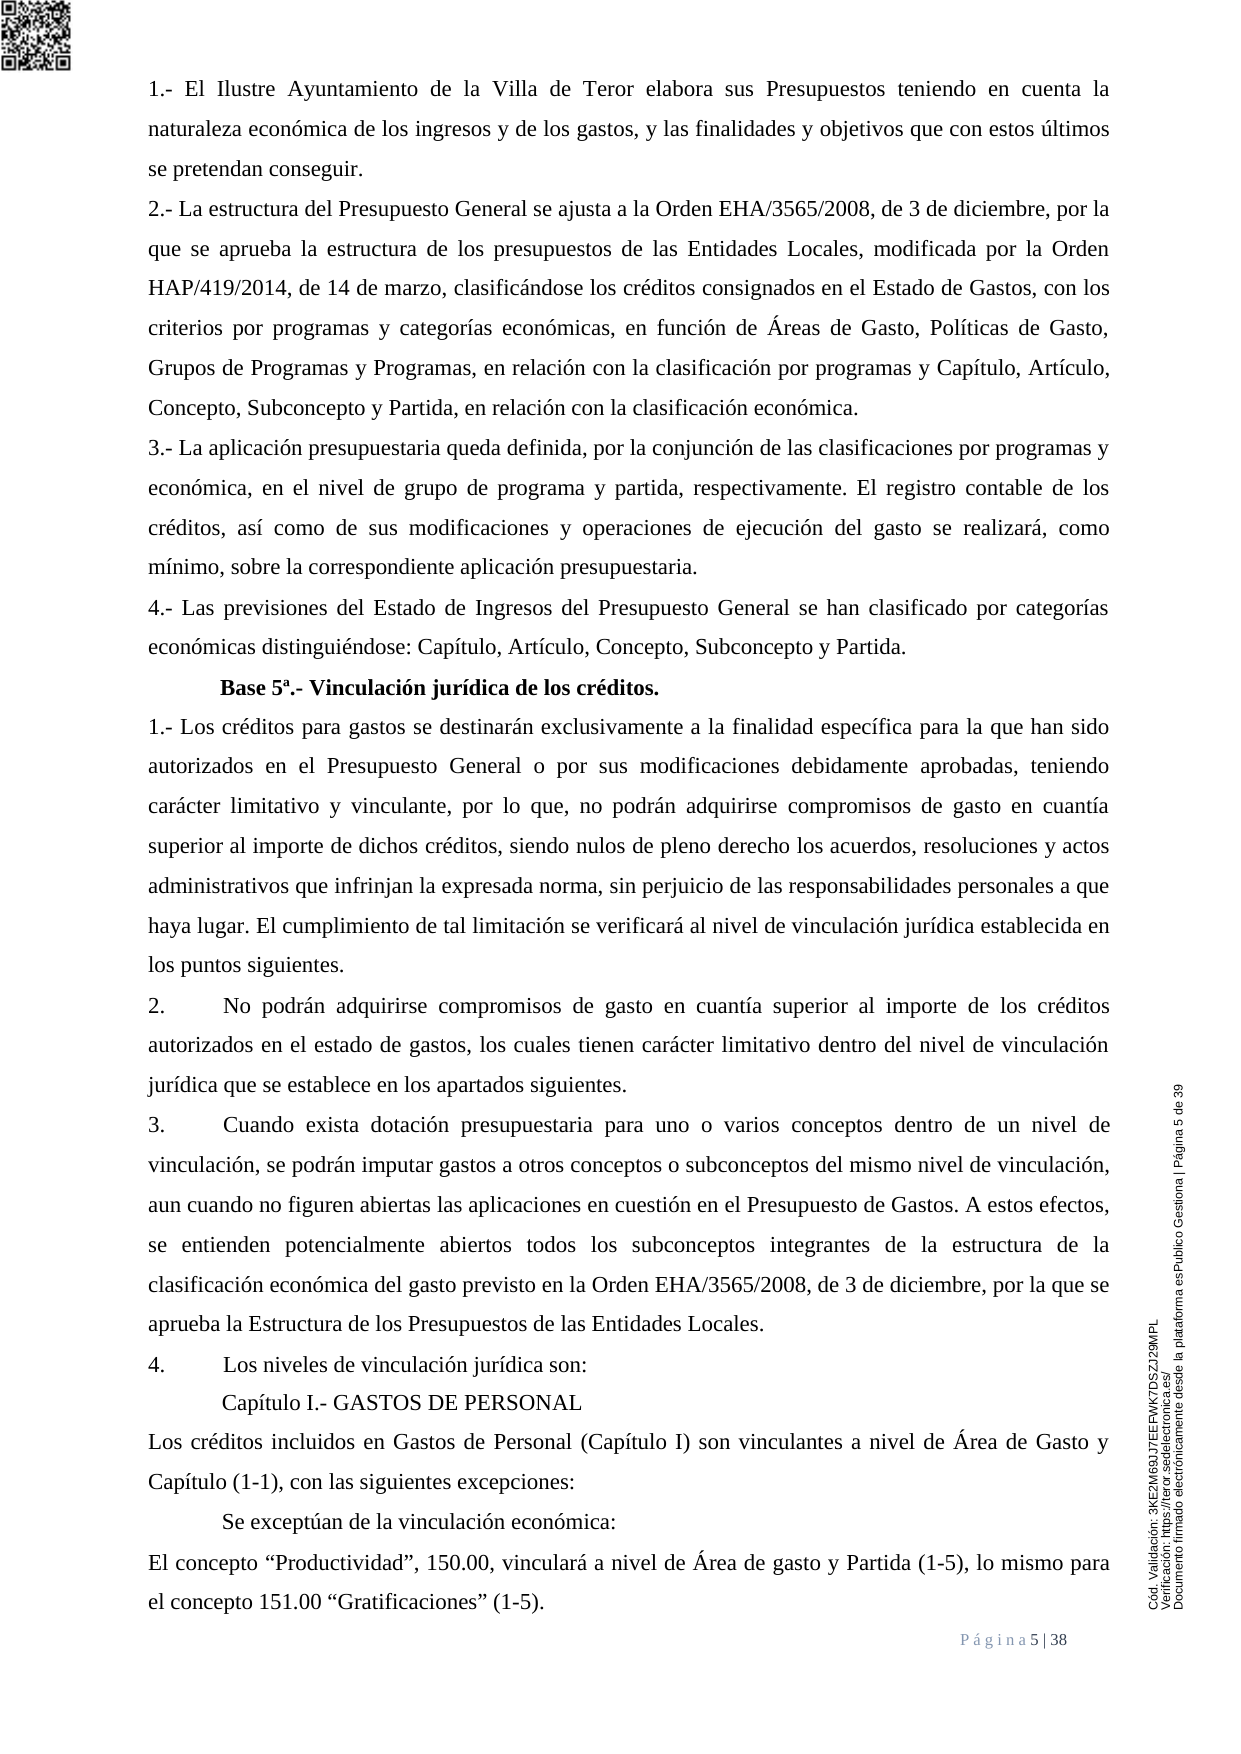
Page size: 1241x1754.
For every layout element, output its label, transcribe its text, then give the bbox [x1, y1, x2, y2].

text Base 5ª.- Vinculación jurídica de los créditos. [220, 673, 1112, 700]
list Cuando exista dotación presupuestaria para uno o varios conceptos dentro de un nivel de vinculación, se podrán imputar gastos a otros conceptos o subconceptos del mismo nivel de vinculación, aun cuando no figuren abiertas las aplicaciones en cuestión en el Presupuesto de Gastos. A estos efectos, se entienden potencialmente abiertos todos los subconceptos integrantes de la estructura de la clasificación económica del gasto previsto en la Orden EHA/3565/2008, de 3 de diciembre, por la que se aprueba la Estructura de los Presupuestos de las Entidades Locales. [148, 1111, 1111, 1337]
text 2.- La estructura del Presupuesto General se ajusta a la Orden EHA/3565/2008, de 3 de diciembre, por la que se aprueba la estructura de los presupuestos de las Entidades Locales, modificada por la Orden HAP/419/2014, de 14 de marzo, clasificándose los créditos consignados en el Estado de Gastos, con los criterios por programas y categorías económicas, en función de Áreas de Gasto, Políticas de Gasto, Grupos de Programas y Programas, en relación con la clasificación por programas y Capítulo, Artículo, Concepto, Subconcepto y Partida, en relación con la clasificación económica. [148, 195, 1111, 420]
text El concepto “Productividad”, 150.00, vinculará a nivel de Área de gasto y Partida (1-5), lo mismo para el concepto 151.00 “Gratificaciones” (1-5). [148, 1548, 1111, 1615]
text 4.- Las previsiones del Estado de Ingresos del Presupuesto General se han clasificado por categorías económicas distinguiéndose: Capítulo, Artículo, Concepto, Subconcepto y Partida. [148, 593, 1111, 660]
text Se exceptúan de la vinculación económica: [222, 1508, 1111, 1535]
text 1.- Los créditos para gastos se destinarán exclusivamente a la finalidad específica para la que han sido autorizados en el Presupuesto General o por sus modificaciones debidamente aprobadas, teniendo carácter limitativo y vinculante, por lo que, no podrán adquirirse compromisos de gasto en cuantía superior al importe de dichos créditos, siendo nulos de pleno derecho los acuerdos, resoluciones y actos administrativos que infrinjan la expresada norma, sin perjuicio de las responsabilidades personales a que haya lugar. El cumplimiento de tal limitación se verificará al nivel de vinculación jurídica establecida en los puntos siguientes. [148, 713, 1111, 978]
text Capítulo I.- GASTOS DE PERSONAL [222, 1389, 1111, 1416]
text 1.- El Ilustre Ayuntamiento de la Villa de Teror elabora sus Presupuestos teniendo en cuenta la naturaleza económica de los ingresos y de los gastos, y las finalidades y objetivos que con estos últimos se pretendan conseguir. [148, 75, 1111, 181]
list No podrán adquirirse compromisos de gasto en cuantía superior al importe de los créditos autorizados en el estado de gastos, los cuales tienen carácter limitativo dentro del nivel de vinculación jurídica que se establece en los apartados siguientes. [148, 992, 1111, 1098]
list Los niveles de vinculación jurídica son: [148, 1351, 1111, 1377]
text Los créditos incluidos en Gastos de Personal (Capítulo I) son vinculantes a nivel de Área de Gasto y Capítulo (1-1), con las siguientes excepciones: [148, 1428, 1111, 1494]
text 3.- La aplicación presupuestaria queda definida, por la conjunción de las clasificaciones por programas y económica, en el nivel de grupo de programa y partida, respectivamente. El registro contable de los créditos, así como de sus modificaciones y operaciones de ejecución del gasto se realizará, como mínimo, sobre la correspondiente aplicación presupuestaria. [148, 434, 1111, 580]
